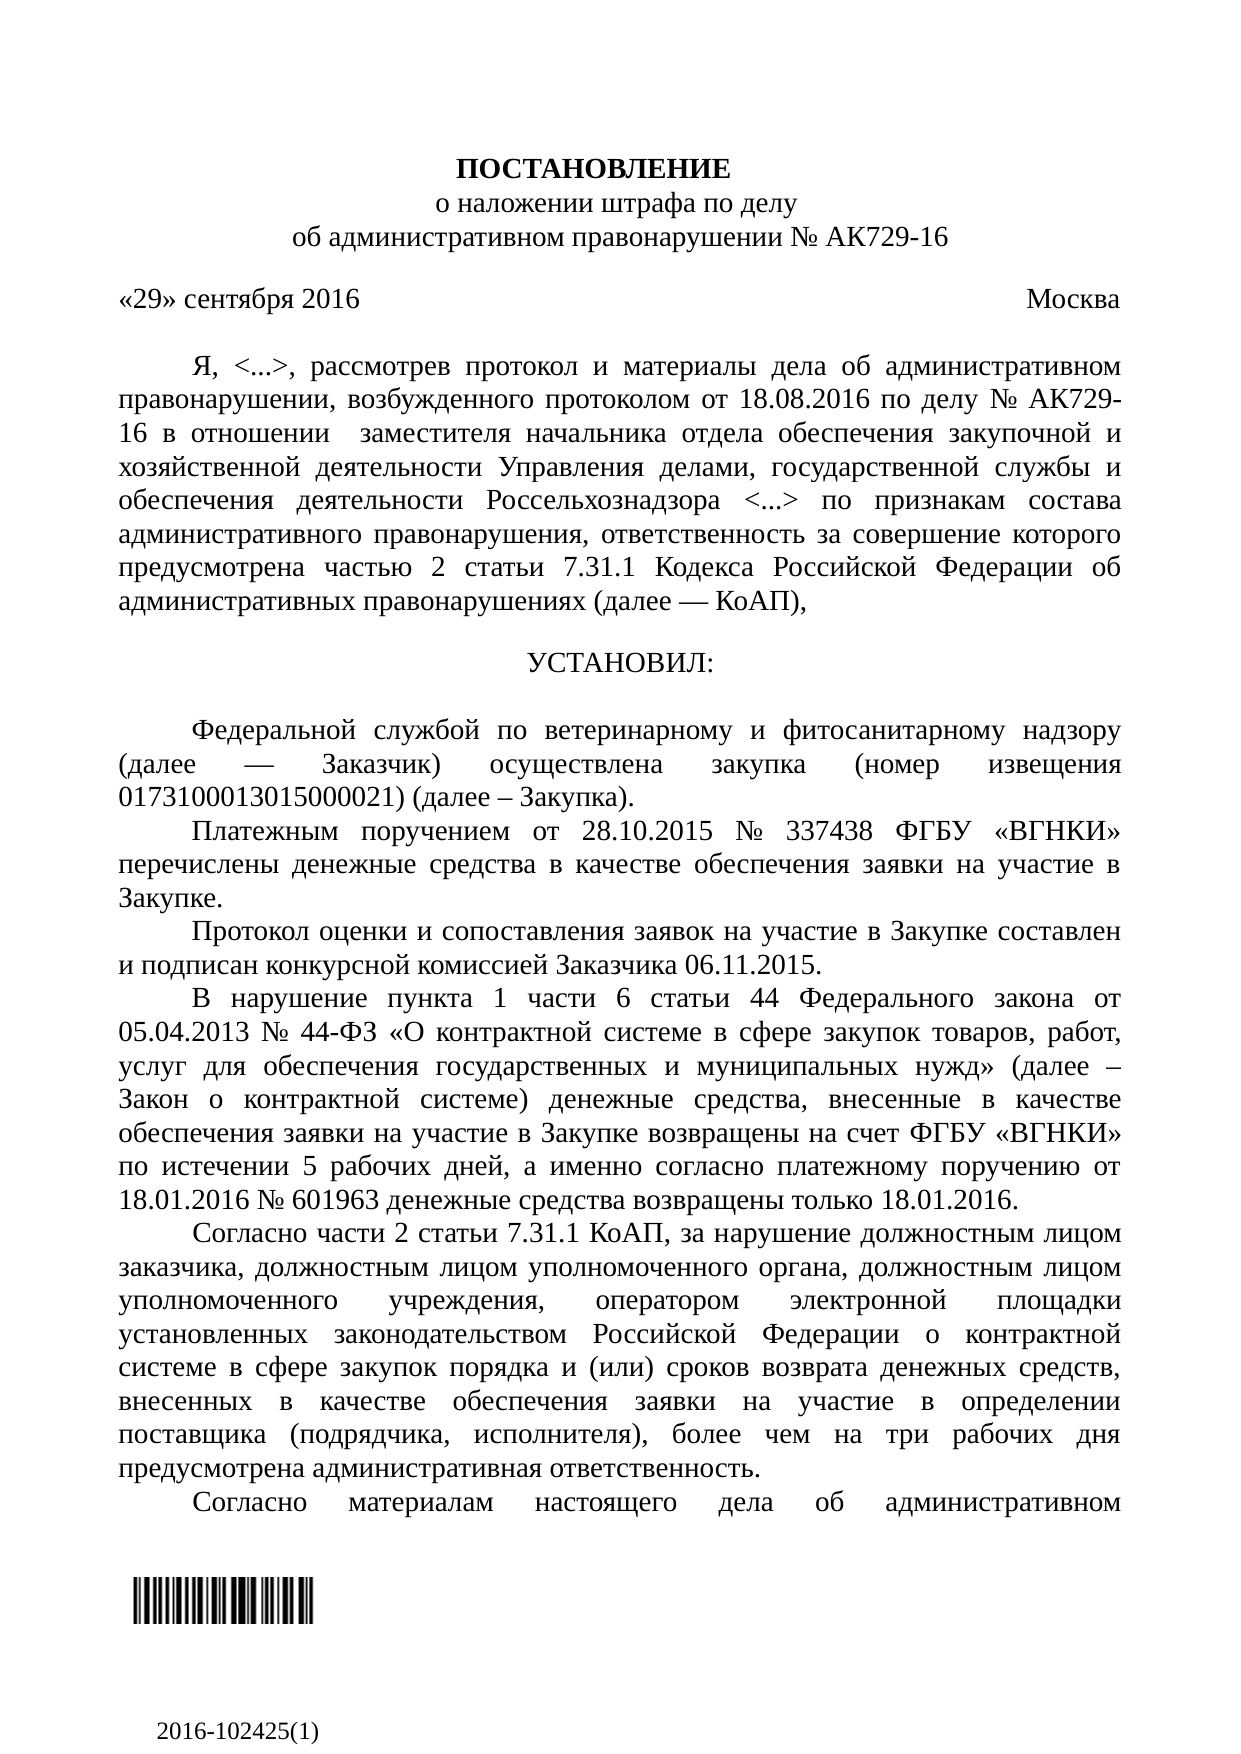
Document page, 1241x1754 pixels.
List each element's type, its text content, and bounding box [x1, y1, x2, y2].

text «29» сентября 2016 Москва [118, 281, 1122, 314]
text УСТАНОВИЛ: [118, 645, 1122, 679]
text Согласно части 2 статьи 7.31.1 КоАП, за нарушение должностным лицом заказчика, должностным лицом уполномоченного органа, должностным лицом уполномоченного учреждения, оператором электронной площадки установленных законодательством Российской Федерации о контрактной системе в сфере закупок порядка и (или) сроков возврата денежных средств, внесенных в качестве обеспечения заявки на участие в определении поставщика (подрядчика, исполнителя), более чем на три рабочих дня предусмотрена административная ответственность. [118, 1215, 1122, 1484]
text Я, <...>, рассмотрев протокол и материалы дела об административном правонарушении, возбужденного протоколом от 18.08.2016 по делу № АК729-16 в отношении заместителя начальника отдела обеспечения закупочной и хозяйственной деятельности Управления делами, государственной службы и обеспечения деятельности Россельхознадзора <...> по признакам состава административного правонарушения, ответственность за совершение которого предусмотрена частью 2 статьи 7.31.1 Кодекса Российской Федерации об административных правонарушениях (далее — КоАП), [118, 348, 1122, 616]
text Согласно материалам настоящего дела об административном [118, 1484, 1122, 1517]
text Федеральной службой по ветеринарному и фитосанитарному надзору (далее — Заказчик) осуществлена закупка (номер извещения 0173100013015000021) (далее – Закупка). [118, 712, 1122, 813]
text Платежным поручением от 28.10.2015 № 337438 ФГБУ «ВГНКИ» перечислены денежные средства в качестве обеспечения заявки на участие в Закупке. [118, 813, 1122, 913]
text Протокол оценки и сопоставления заявок на участие в Закупке составлен и подписан конкурсной комиссией Заказчика 06.11.2015. [118, 913, 1122, 981]
text об административном правонарушении № АК729-16 [118, 219, 1122, 252]
picture [118, 1577, 331, 1624]
text В нарушение пункта 1 части 6 статьи 44 Федерального закона от 05.04.2013 № 44-ФЗ «О контрактной системе в сфере закупок товаров, работ, услуг для обеспечения государственных и муниципальных нужд» (далее – Закон о контрактной системе) денежные средства, внесенные в качестве обеспечения заявки на участие в Закупке возвращены на счет ФГБУ «ВГНКИ» по истечении 5 рабочих дней, а именно согласно платежному поручению от 18.01.2016 № 601963 денежные средства возвращены только 18.01.2016. [118, 981, 1122, 1215]
text о наложении штрафа по делу [118, 185, 1122, 219]
text ПОСТАНОВЛЕНИЕ [117, 152, 1078, 185]
